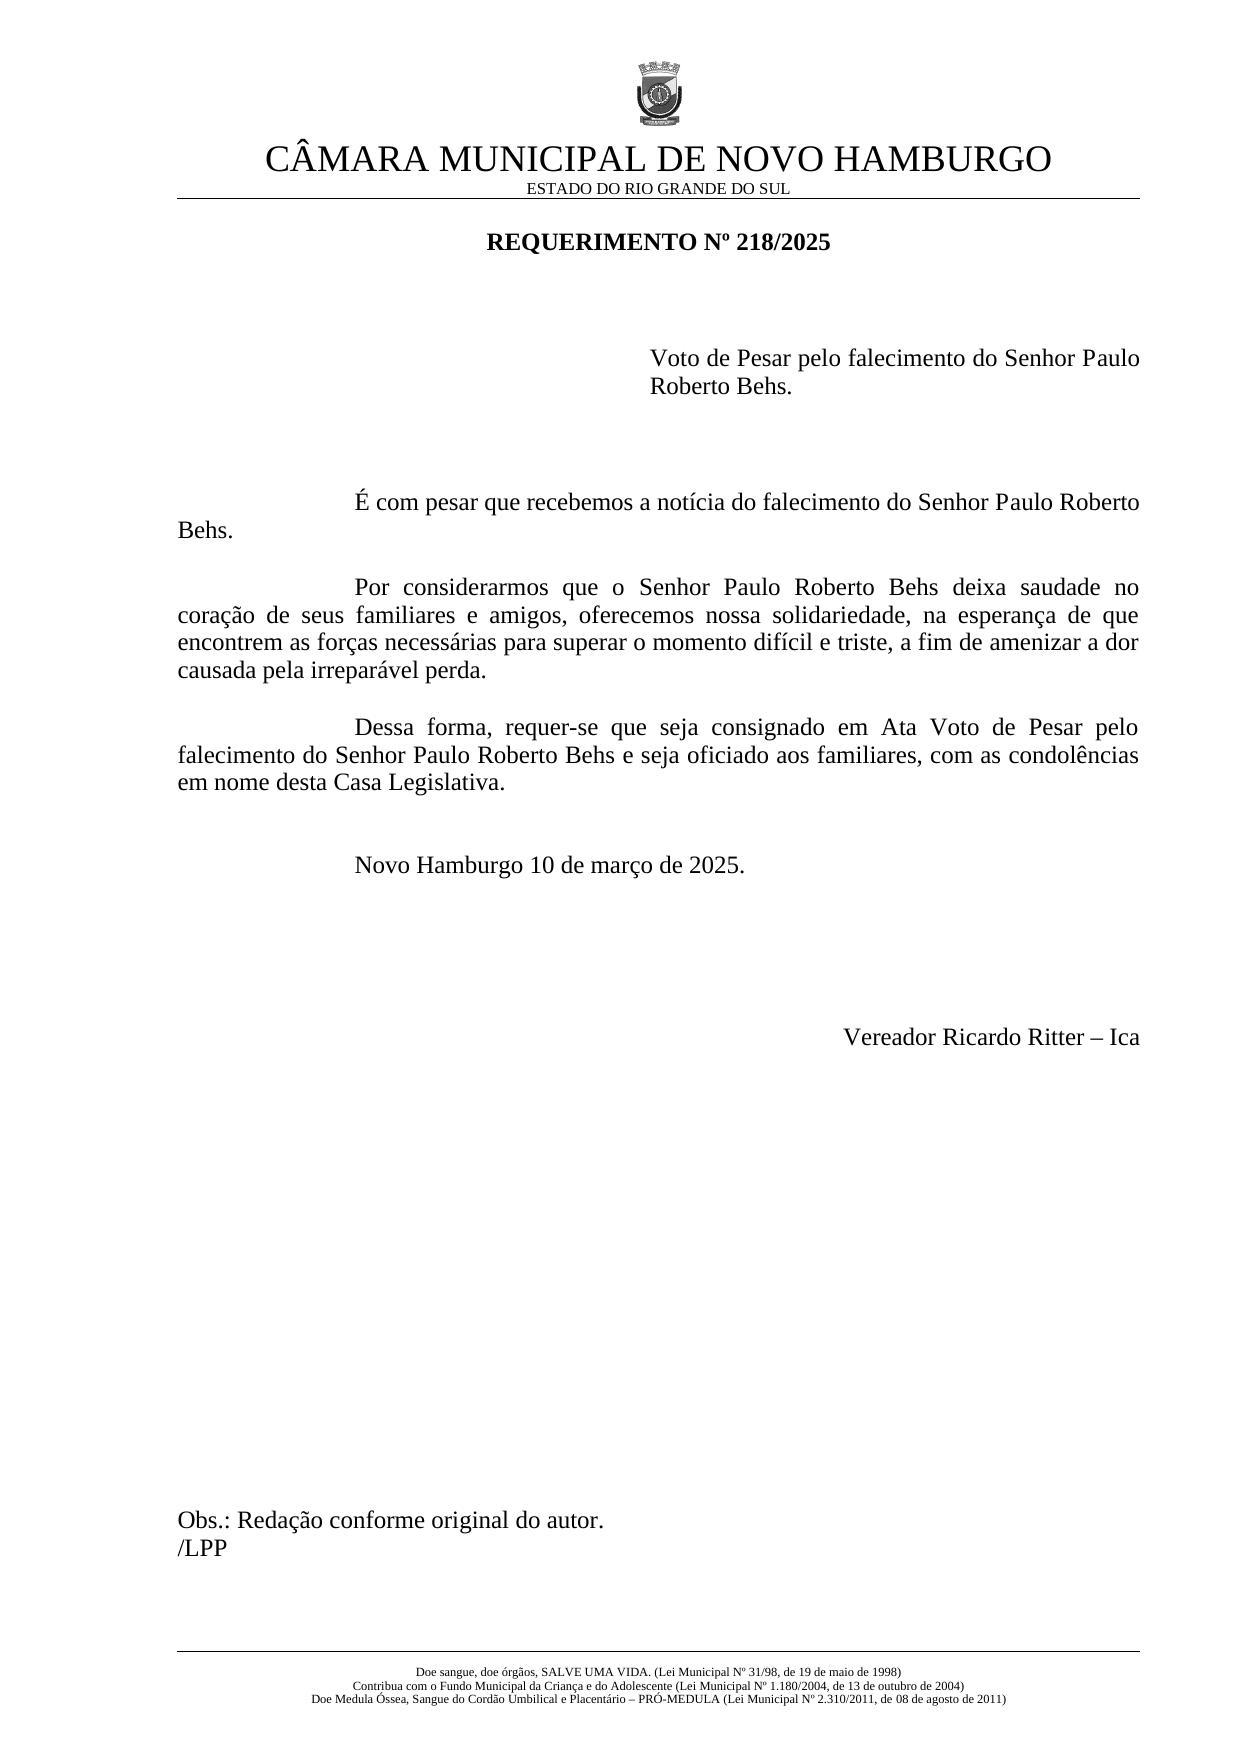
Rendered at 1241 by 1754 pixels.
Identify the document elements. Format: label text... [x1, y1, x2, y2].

text Novo Hamburgo 10 de março de 2025. [177, 852, 1140, 879]
text Voto de Pesar pelo falecimento do Senhor Paulo Roberto Behs. [649, 344, 1140, 400]
text Por considerarmos que o Senhor Paulo Roberto Behs deixa saudade no coração de seus familiares e amigos, oferecemos nossa solidariedade, na esperança de que encontrem as forças necessárias para superar o momento difícil e triste, a fim de amenizar a dor causada pela irreparável perda. [177, 573, 1140, 684]
text Dessa forma, requer-se que seja consignado em Ata Voto de Pesar pelo falecimento do Senhor Paulo Roberto Behs e seja oficiado aos familiares, com as condolências em nome desta Casa Legislativa. [177, 713, 1140, 796]
text REQUERIMENTO Nº 218/2025 [177, 228, 1140, 256]
text Obs.: Redação conforme original do autor. [177, 1506, 1140, 1534]
text É com pesar que recebemos a notícia do falecimento do Senhor Paulo Roberto Behs. [177, 488, 1140, 544]
text /LPP [177, 1534, 1140, 1562]
text Vereador Ricardo Ritter – Ica [649, 1023, 1140, 1051]
